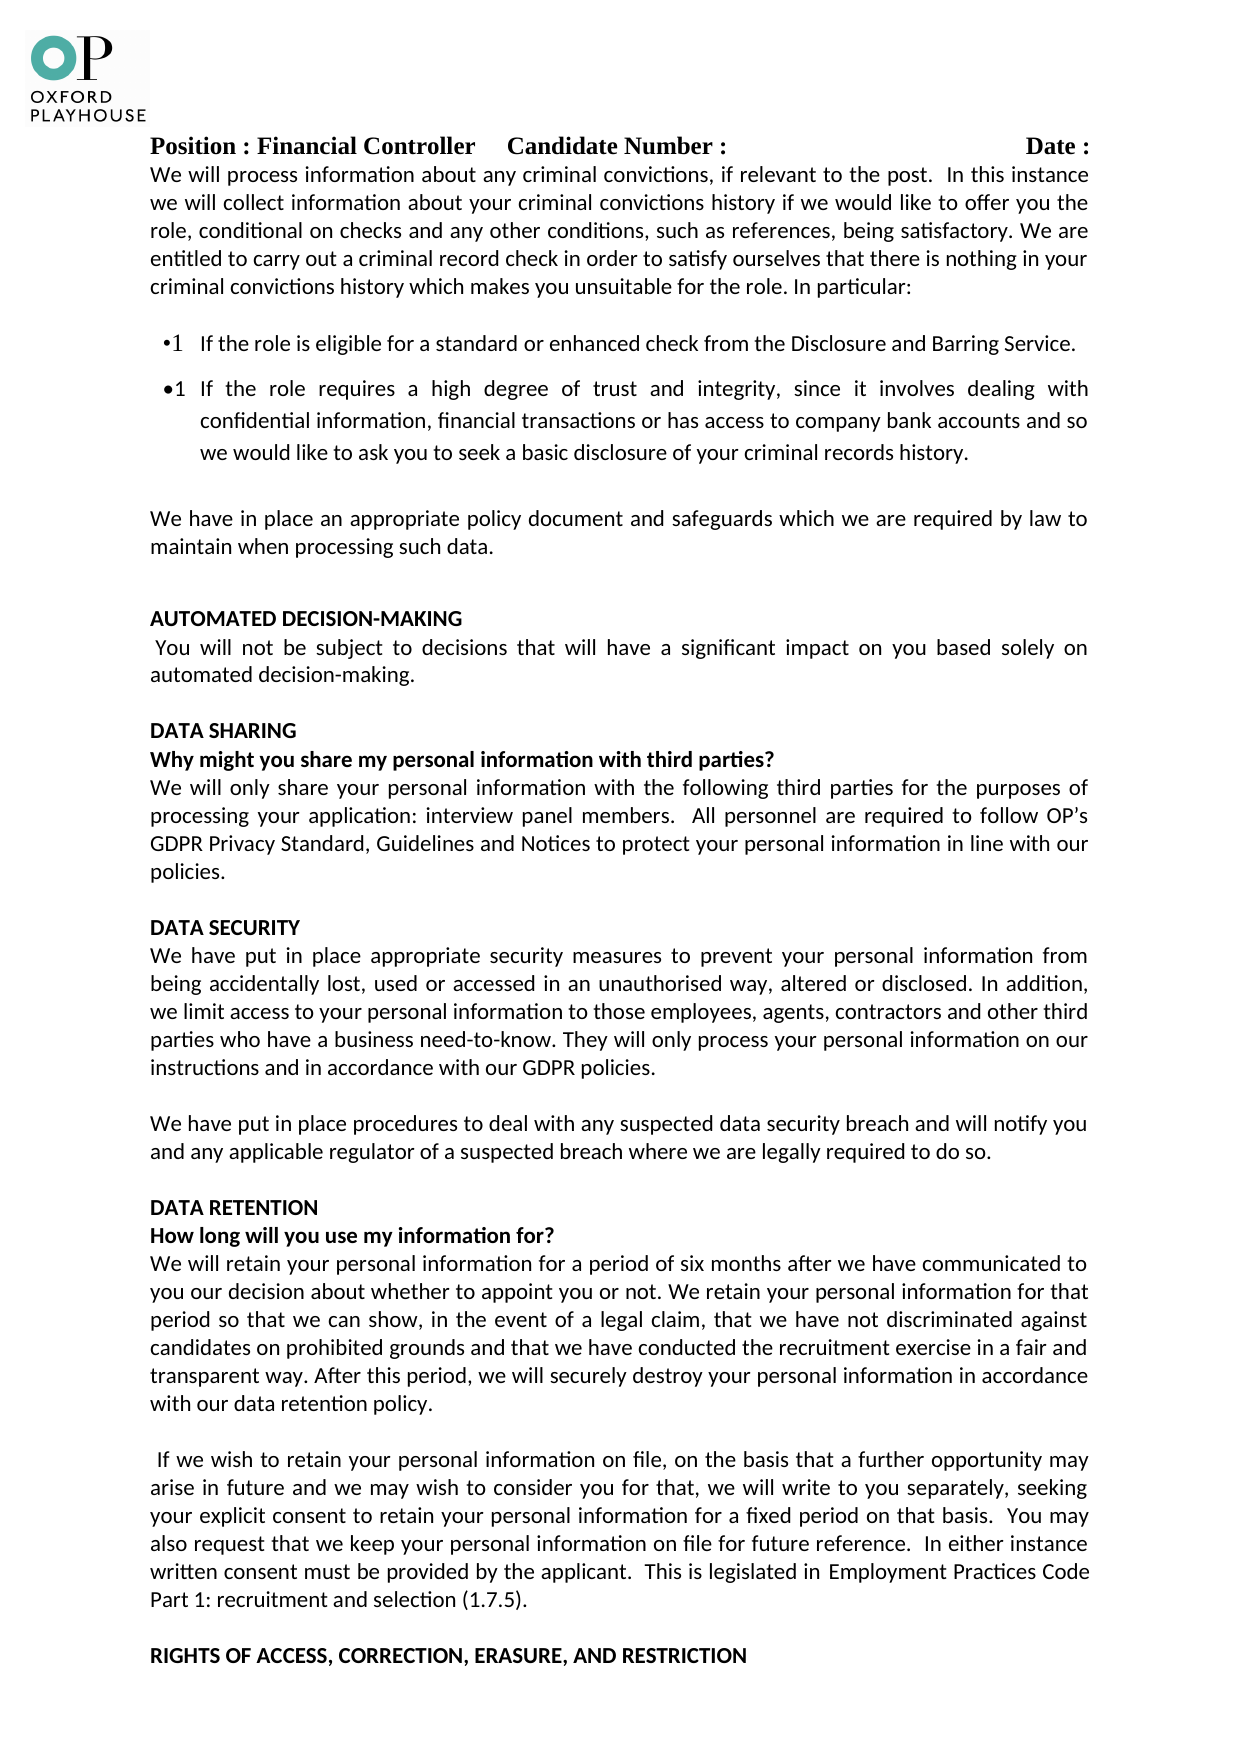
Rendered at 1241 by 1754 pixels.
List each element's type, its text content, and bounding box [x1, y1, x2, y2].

text RIGHTS OF ACCESS, CORRECTION, ERASURE, AND RESTRICTION [150, 1641, 1090, 1669]
text DATA SECURITY [150, 913, 1090, 941]
text We will only share your personal information with the following third parties for the purposes of processing your application: interview panel members. All personnel are required to follow OP’s GDPR Privacy Standard, Guidelines and Notices to protect your personal information in line with our policies. [150, 773, 1090, 885]
text We have in place an appropriate policy document and safeguards which we are required by law to maintain when processing such data. [150, 504, 1090, 560]
text You will not be subject to decisions that will have a significant impact on you based solely on automated decision-making. [150, 633, 1090, 689]
list If the role requires a high degree of trust and integrity, since it involves dealing with confidential information, financial transactions or has access to company bank accounts and so we would like to ask you to seek a basic disclosure of your criminal records history. [162, 374, 1090, 466]
text We will process information about any criminal convictions, if relevant to the post. In this instance we will collect information about your criminal convictions history if we would like to offer you the role, conditional on checks and any other conditions, such as references, being satisfactory. We are entitled to carry out a criminal record check in order to satisfy ourselves that there is nothing in your criminal convictions history which makes you unsuitable for the role. In particular: [150, 160, 1090, 300]
text We have put in place procedures to deal with any suspected data security breach and will notify you and any applicable regulator of a suspected breach where we are legally required to do so. [150, 1109, 1090, 1165]
text AUTOMATED DECISION-MAKING [150, 604, 1090, 633]
text If we wish to retain your personal information on file, on the basis that a further opportunity may arise in future and we may wish to consider you for that, we will write to you separately, seeking your explicit consent to retain your personal information for a fixed period on that basis. You may also request that we keep your personal information on file for future reference. In either instance written consent must be provided by the applicant. This is legislated in Employment Practices Code Part 1: recruitment and selection (1.7.5). [150, 1445, 1090, 1613]
text Why might you share my personal information with third parties? [150, 745, 1090, 773]
text We have put in place appropriate security measures to prevent your personal information from being accidentally lost, used or accessed in an unauthorised way, altered or disclosed. In addition, we limit access to your personal information to those employees, agents, contractors and other third parties who have a business need-to-know. They will only process your personal information on our instructions and in accordance with our GDPR policies. [150, 941, 1090, 1081]
list If the role is eligible for a standard or enhanced check from the Disclosure and Barring Service. [162, 328, 1090, 357]
text How long will you use my information for? [150, 1221, 1090, 1249]
text DATA SHARING [150, 717, 1090, 745]
text DATA RETENTION [150, 1193, 1090, 1221]
text We will retain your personal information for a period of six months after we have communicated to you our decision about whether to appoint you or not. We retain your personal information for that period so that we can show, in the event of a legal claim, that we have not discriminated against candidates on prohibited grounds and that we have conducted the recruitment exercise in a fair and transparent way. After this period, we will securely destroy your personal information in accordance with our data retention policy. [150, 1249, 1090, 1417]
